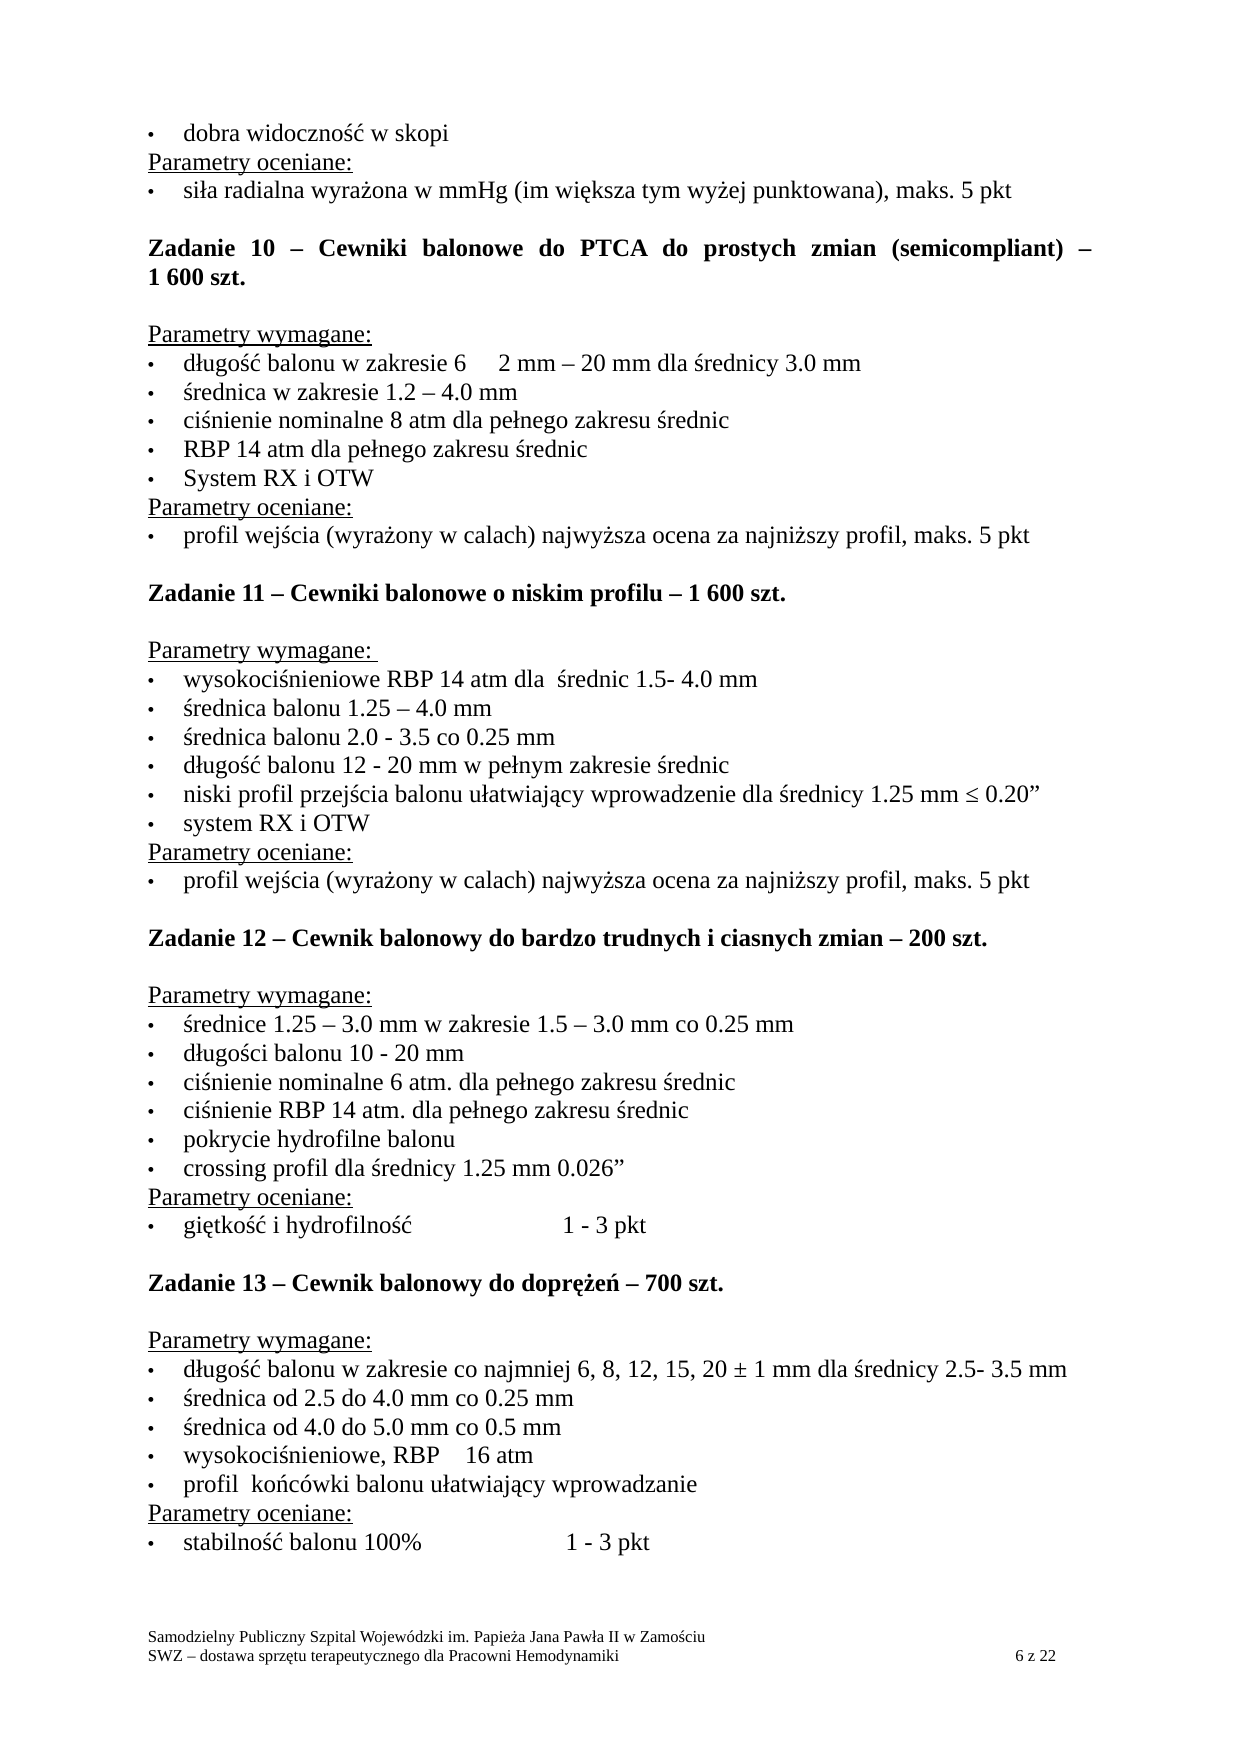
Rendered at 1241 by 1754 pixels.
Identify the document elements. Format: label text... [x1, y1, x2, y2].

list średnica od 4.0 do 5.0 mm co 0.5 mm [148, 1412, 1093, 1441]
text Zadanie 13 – Cewnik balonowy do doprężeń – 700 szt. [148, 1268, 1093, 1297]
text Parametry oceniane: [148, 147, 1093, 176]
list RBP 14 atm dla pełnego zakresu średnic [148, 434, 1093, 463]
list profil wejścia (wyrażony w calach) najwyższa ocena za najniższy profil, maks. 5 pkt [148, 866, 1093, 894]
text Zadanie 10 – Cewniki balonowe do PTCA do prostych zmian (semicompliant) – 1 600 szt. [148, 233, 1093, 291]
text Parametry wymagane: [148, 1326, 1093, 1354]
list długość balonu w zakresie 6  2 mm – 20 mm dla średnicy 3.0 mm [148, 348, 1093, 377]
list profil końcówki balonu ułatwiający wprowadzanie [148, 1469, 1093, 1498]
list crossing profil dla średnicy 1.25 mm 0.026” [148, 1153, 1093, 1182]
text Parametry oceniane: [148, 837, 1093, 866]
text Parametry wymagane: [148, 981, 1093, 1009]
list niski profil przejścia balonu ułatwiający wprowadzenie dla średnicy 1.25 mm ≤ 0.20” [148, 779, 1093, 808]
list wysokociśnieniowe, RBP 16 atm [148, 1441, 1093, 1469]
text Parametry oceniane: [148, 1498, 1093, 1527]
list dobra widoczność w skopi [148, 118, 1093, 147]
list wysokociśnieniowe RBP 14 atm dla średnic 1.5- 4.0 mm [148, 664, 1093, 693]
text Parametry wymagane: [148, 319, 1093, 348]
list średnica w zakresie 1.2 – 4.0 mm [148, 377, 1093, 406]
list System RX i OTW [148, 463, 1093, 492]
list ciśnienie nominalne 6 atm. dla pełnego zakresu średnic [148, 1067, 1093, 1096]
list długości balonu 10 - 20 mm [148, 1038, 1093, 1067]
list średnica od 2.5 do 4.0 mm co 0.25 mm [148, 1383, 1093, 1412]
text Parametry oceniane: [148, 1182, 1093, 1211]
list średnice 1.25 – 3.0 mm w zakresie 1.5 – 3.0 mm co 0.25 mm [148, 1009, 1093, 1038]
list średnica balonu 1.25 – 4.0 mm [148, 693, 1093, 722]
list średnica balonu 2.0 - 3.5 co 0.25 mm [148, 722, 1093, 751]
text Zadanie 11 – Cewniki balonowe o niskim profilu – 1 600 szt. [148, 578, 1093, 607]
list system RX i OTW [148, 808, 1093, 837]
text Parametry wymagane: [148, 636, 1093, 664]
text Parametry oceniane: [148, 492, 1093, 521]
list długość balonu 12 - 20 mm w pełnym zakresie średnic [148, 751, 1093, 779]
list giętkość i hydrofilność 1 - 3 pkt [148, 1211, 1093, 1239]
list ciśnienie RBP 14 atm. dla pełnego zakresu średnic [148, 1096, 1093, 1124]
list stabilność balonu 100% 1 - 3 pkt [148, 1527, 1093, 1556]
list pokrycie hydrofilne balonu [148, 1124, 1093, 1153]
list ciśnienie nominalne 8 atm dla pełnego zakresu średnic [148, 406, 1093, 434]
list siła radialna wyrażona w mmHg (im większa tym wyżej punktowana), maks. 5 pkt [148, 176, 1093, 204]
text Zadanie 12 – Cewnik balonowy do bardzo trudnych i ciasnych zmian – 200 szt. [148, 923, 1093, 952]
list długość balonu w zakresie co najmniej 6, 8, 12, 15, 20 ± 1 mm dla średnicy 2.5- 3.5 mm [148, 1354, 1093, 1383]
list profil wejścia (wyrażony w calach) najwyższa ocena za najniższy profil, maks. 5 pkt [148, 521, 1093, 549]
